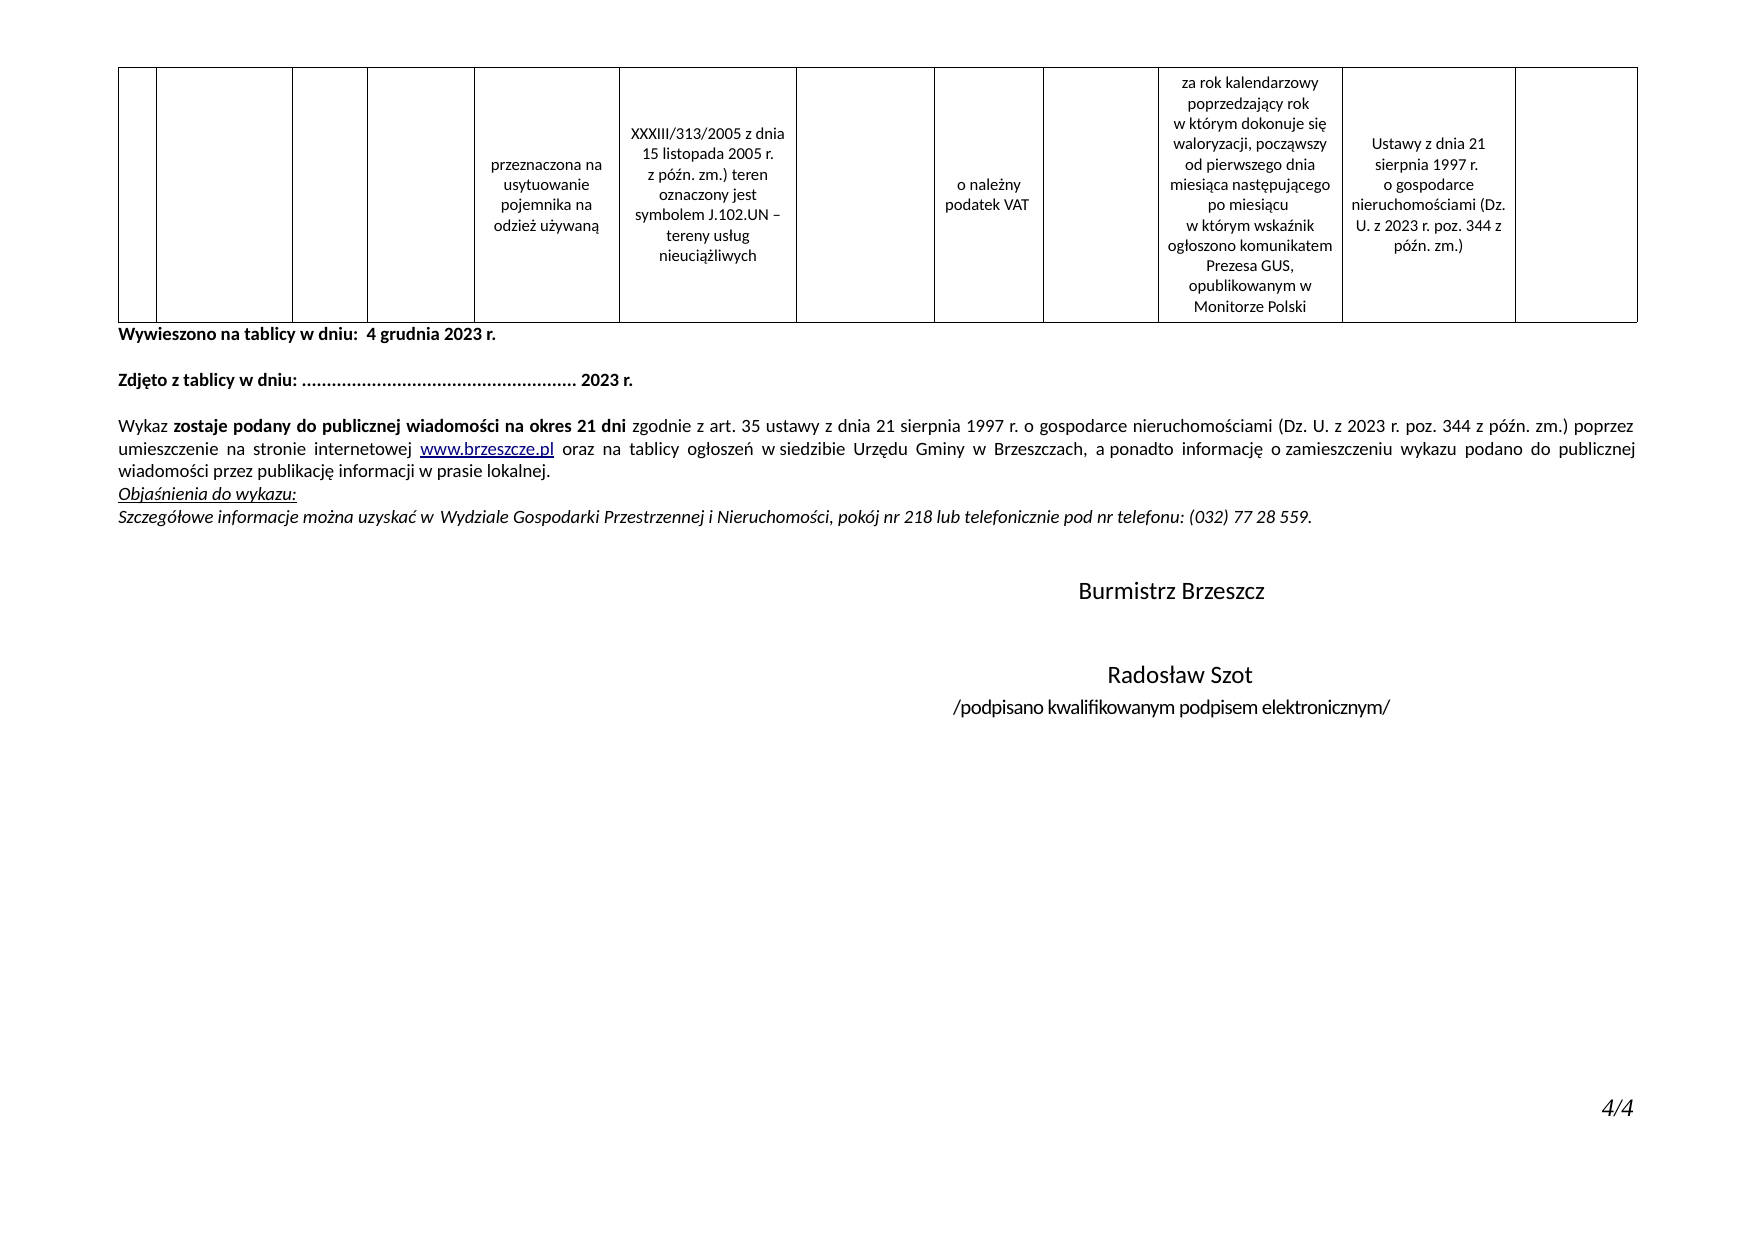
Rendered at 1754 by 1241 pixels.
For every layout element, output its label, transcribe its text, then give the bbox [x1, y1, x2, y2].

table_cell [1044, 68, 1158, 322]
table_cell [797, 68, 934, 322]
table_cell przeznaczona na usytuowanie pojemnika na odzież używaną [475, 68, 619, 322]
table_cell o należny podatek VAT [935, 68, 1043, 322]
table_cell [293, 68, 367, 322]
table_cell za rok kalendarzowy poprzedzający rok w którym dokonuje się waloryzacji, począwszy od pierwszego dnia miesiąca następującego po miesiącu w którym wskaźnik ogłoszono komunikatem Prezesa GUS, opublikowanym w Monitorze Polski [1159, 68, 1342, 322]
text Wykaz zostaje podany do publicznej wiadomości na okres 21 dni zgodnie z art. 35 ustawy z dnia 21 sierpnia 1997 r. o gospodarce nieruchomościami (Dz. U. z 2023 r. poz. 344 z późn. zm.) poprzez umieszczenie na stronie internetowej www.brzeszcze.pl oraz na tablicy ogłoszeń w siedzibie Urzędu Gminy w Brzeszczach, a ponadto informację o zamieszczeniu wykazu podano do publicznej wiadomości przez publikację informacji w prasie lokalnej. [118, 414, 1636, 483]
text Radosław Szot [118, 659, 1636, 690]
table_cell [157, 68, 292, 322]
table_cell [368, 68, 474, 322]
text Burmistrz Brzeszcz [118, 575, 1636, 605]
text Zdjęto z tablicy w dniu: ....................................................... 2023 r. [118, 368, 1636, 391]
table_cell [119, 68, 156, 322]
text /podpisano kwalifikowanym podpisem elektronicznym/ [118, 690, 1636, 721]
table_cell [1516, 68, 1637, 322]
table_cell Ustawy z dnia 21 sierpnia 1997 r. o gospodarce nieruchomościami (Dz. U. z 2023 r. poz. 344 z późn. zm.) [1343, 68, 1515, 322]
table_cell XXXIII/313/2005 z dnia 15 listopada 2005 r. z późn. zm.) teren oznaczony jest symbolem J.102.UN – tereny usług nieuciążliwych [620, 68, 796, 322]
text Szczegółowe informacje można uzyskać w Wydziale Gospodarki Przestrzennej i Nieruchomości, pokój nr 218 lub telefonicznie pod nr telefonu: (032) 77 28 559. [118, 506, 1636, 528]
text Wywieszono na tablicy w dniu: 4 grudnia 2023 r. [118, 323, 1636, 345]
text Objaśnienia do wykazu: [118, 483, 1636, 506]
